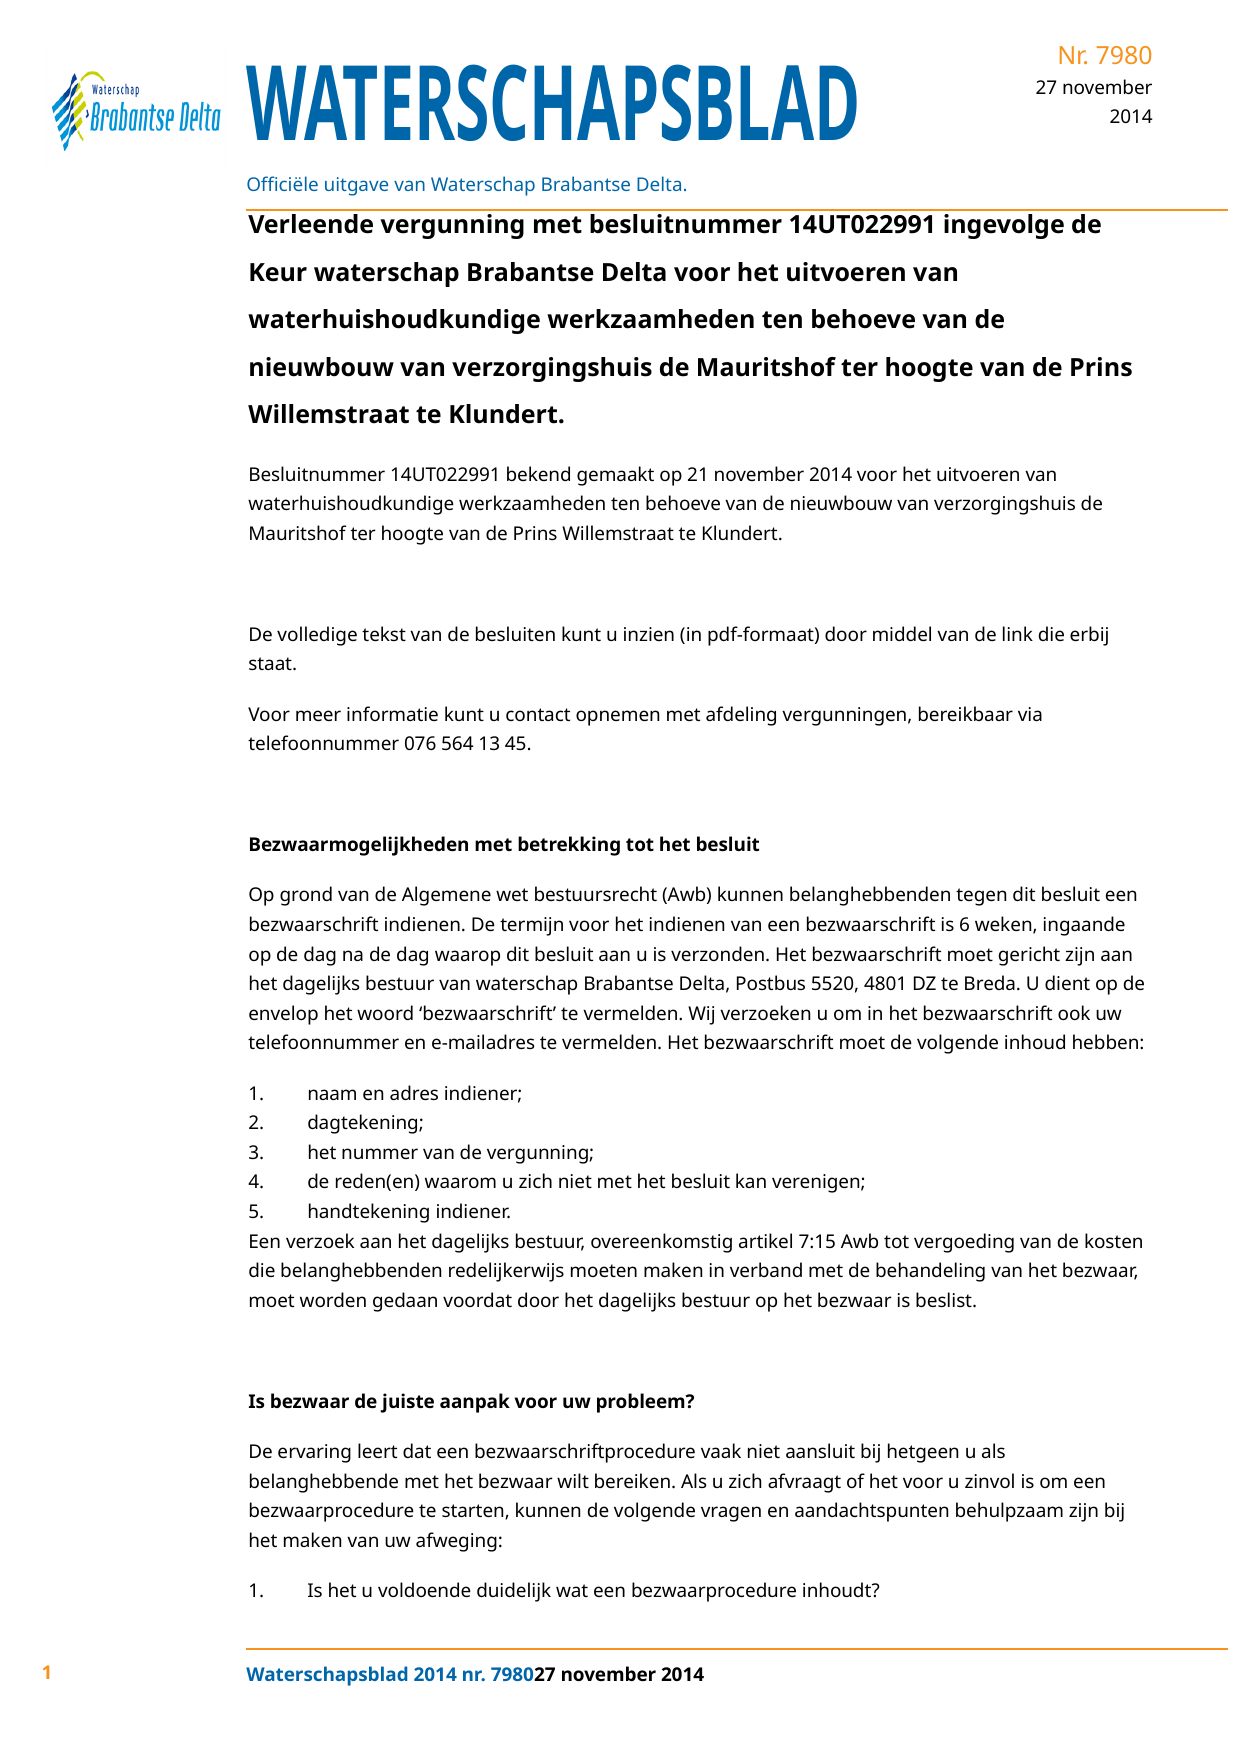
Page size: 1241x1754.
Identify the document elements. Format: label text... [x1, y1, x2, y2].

list het nummer van de vergunning; [248, 1139, 1152, 1165]
text Is bezwaar de juiste aanpak voor uw probleem? [248, 1388, 1152, 1413]
text Bezwaarmogelijkheden met betrekking tot het besluit [248, 831, 1152, 857]
list de reden(en) waarom u zich niet met het besluit kan verenigen; [248, 1169, 1152, 1194]
list dagtekening; [248, 1109, 1152, 1135]
text Voor meer informatie kunt u contact opnemen met afdeling vergunningen, bereikbaar via telefoonnummer 076 564 13 45. [248, 701, 1152, 756]
text De ervaring leert dat een bezwaarschriftprocedure vaak niet aansluit bij hetgeen u als belanghebbende met het bezwaar wilt bereiken. Als u zich afvraagt of het voor u zinvol is om een bezwaarprocedure te starten, kunnen de volgende vragen en aandachtspunten behulpzaam zijn bij het maken van uw afweging: [248, 1438, 1152, 1553]
text Besluitnummer 14UT022991 bekend gemaakt op 21 november 2014 voor het uitvoeren van waterhuishoudkundige werkzaamheden ten behoeve van de nieuwbouw van verzorgingshuis de Mauritshof ter hoogte van de Prins Willemstraat te Klundert. [248, 461, 1152, 546]
text Verleende vergunning met besluitnummer 14UT022991 ingevolge de Keur waterschap Brabantse Delta voor het uitvoeren van waterhuishoudkundige werkzaamheden ten behoeve van de nieuwbouw van verzorgingshuis de Mauritshof ter hoogte van de Prins Willemstraat te Klundert. [248, 211, 1152, 431]
list Is het u voldoende duidelijk wat een bezwaarprocedure inhoudt? [248, 1577, 1152, 1603]
list naam en adres indiener; [248, 1080, 1152, 1106]
text Een verzoek aan het dagelijks bestuur, overeenkomstig artikel 7:15 Awb tot vergoeding van de kosten die belanghebbenden redelijkerwijs moeten maken in verband met de behandeling van het bezwaar, moet worden gedaan voordat door het dagelijks bestuur op het bezwaar is beslist. [248, 1228, 1152, 1313]
text De volledige tekst van de besluiten kunt u inzien (in pdf-formaat) door middel van de link die erbij staat. [248, 621, 1152, 676]
list handtekening indiener. [248, 1198, 1152, 1224]
picture [41, 47, 231, 172]
text Op grond van de Algemene wet bestuursrecht (Awb) kunnen belanghebbenden tegen dit besluit een bezwaarschrift indienen. De termijn voor het indienen van een bezwaarschrift is 6 weken, ingaande op de dag na de dag waarop dit besluit aan u is verzonden. Het bezwaarschrift moet gericht zijn aan het dagelijks bestuur van waterschap Brabantse Delta, Postbus 5520, 4801 DZ te Breda. U dient op de envelop het woord ‘bezwaarschrift’ te vermelden. Wij verzoeken u om in het bezwaarschrift ook uw telefoonnummer en e‑mailadres te vermelden. Het bezwaarschrift moet de volgende inhoud hebben: [248, 882, 1152, 1055]
